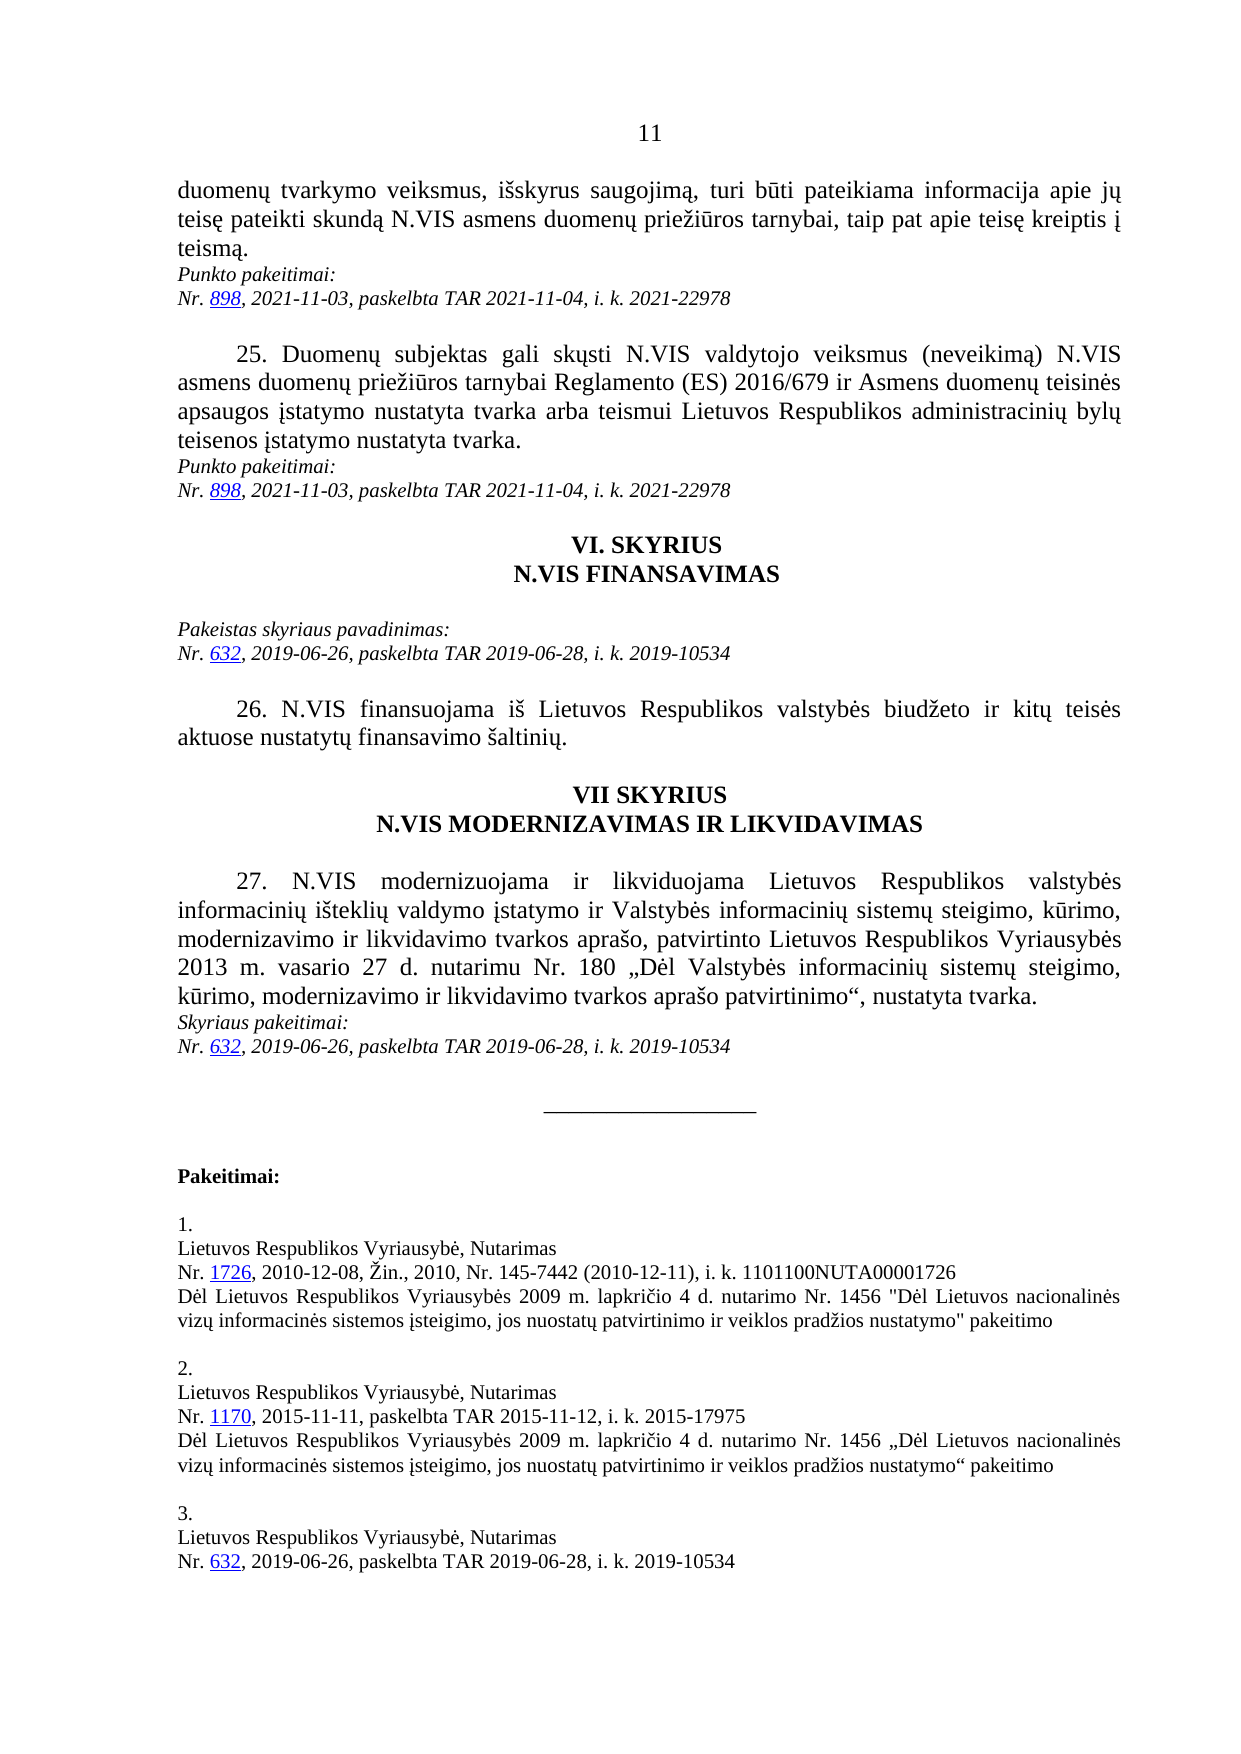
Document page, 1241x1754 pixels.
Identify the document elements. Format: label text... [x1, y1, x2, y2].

text Skyriaus pakeitimai: [177, 1010, 1122, 1034]
text Nr. 898, 2021-11-03, paskelbta TAR 2021-11-04, i. k. 2021-22978 [177, 478, 1122, 502]
text Nr. 632, 2019-06-26, paskelbta TAR 2019-06-28, i. k. 2019-10534 [177, 1034, 1122, 1058]
text Lietuvos Respublikos Vyriausybė, Nutarimas [177, 1380, 1122, 1404]
text duomenų tvarkymo veiksmus, išskyrus saugojimą, turi būti pateikiama informacija apie jų teisę pateikti skundą N.VIS asmens duomenų priežiūros tarnybai, taip pat apie teisę kreiptis į teismą. [177, 176, 1122, 262]
text _________________ [177, 1087, 1122, 1116]
text Nr. 1726, 2010-12-08, Žin., 2010, Nr. 145-7442 (2010-12-11), i. k. 1101100NUTA00001726 [177, 1260, 1122, 1284]
text VI. SKYRIUS N.VIS FINANSAVIMAS [177, 531, 1122, 588]
text 3. [177, 1501, 1122, 1525]
text 2. [177, 1356, 1122, 1380]
text Dėl Lietuvos Respublikos Vyriausybės 2009 m. lapkričio 4 d. nutarimo Nr. 1456 „Dėl Lietuvos nacionalinės vizų informacinės sistemos įsteigimo, jos nuostatų patvirtinimo ir veiklos pradžios nustatymo“ pakeitimo [177, 1428, 1122, 1477]
text Lietuvos Respublikos Vyriausybė, Nutarimas [177, 1236, 1122, 1260]
text 27. N.VIS modernizuojama ir likviduojama Lietuvos Respublikos valstybės informacinių išteklių valdymo įstatymo ir Valstybės informacinių sistemų steigimo, kūrimo, modernizavimo ir likvidavimo tvarkos aprašo, patvirtinto Lietuvos Respublikos Vyriausybės 2013 m. vasario 27 d. nutarimu Nr. 180 „Dėl Valstybės informacinių sistemų steigimo, kūrimo, modernizavimo ir likvidavimo tvarkos aprašo patvirtinimo“, nustatyta tvarka. [177, 866, 1122, 1010]
text Nr. 632, 2019-06-26, paskelbta TAR 2019-06-28, i. k. 2019-10534 [177, 1549, 1122, 1573]
text Punkto pakeitimai: [177, 262, 1122, 286]
text Nr. 632, 2019-06-26, paskelbta TAR 2019-06-28, i. k. 2019-10534 [177, 641, 1122, 665]
text Punkto pakeitimai: [177, 454, 1122, 478]
text 1. [177, 1212, 1122, 1236]
text Lietuvos Respublikos Vyriausybė, Nutarimas [177, 1525, 1122, 1549]
text VII SKYRIUS [177, 780, 1122, 809]
text Pakeitimai: [177, 1164, 1122, 1188]
text Pakeistas skyriaus pavadinimas: [177, 617, 1122, 641]
text N.VIS MODERNIZAVIMAS IR LIKVIDAVIMAS [177, 809, 1122, 837]
text Nr. 1170, 2015-11-11, paskelbta TAR 2015-11-12, i. k. 2015-17975 [177, 1404, 1122, 1428]
text 26. N.VIS finansuojama iš Lietuvos Respublikos valstybės biudžeto ir kitų teisės aktuose nustatytų finansavimo šaltinių. [177, 694, 1122, 751]
text 25. Duomenų subjektas gali skųsti N.VIS valdytojo veiksmus (neveikimą) N.VIS asmens duomenų priežiūros tarnybai Reglamento (ES) 2016/679 ir Asmens duomenų teisinės apsaugos įstatymo nustatyta tvarka arba teismui Lietuvos Respublikos administracinių bylų teisenos įstatymo nustatyta tvarka. [177, 339, 1122, 454]
text Nr. 898, 2021-11-03, paskelbta TAR 2021-11-04, i. k. 2021-22978 [177, 286, 1122, 310]
text Dėl Lietuvos Respublikos Vyriausybės 2009 m. lapkričio 4 d. nutarimo Nr. 1456 "Dėl Lietuvos nacionalinės vizų informacinės sistemos įsteigimo, jos nuostatų patvirtinimo ir veiklos pradžios nustatymo" pakeitimo [177, 1284, 1122, 1332]
